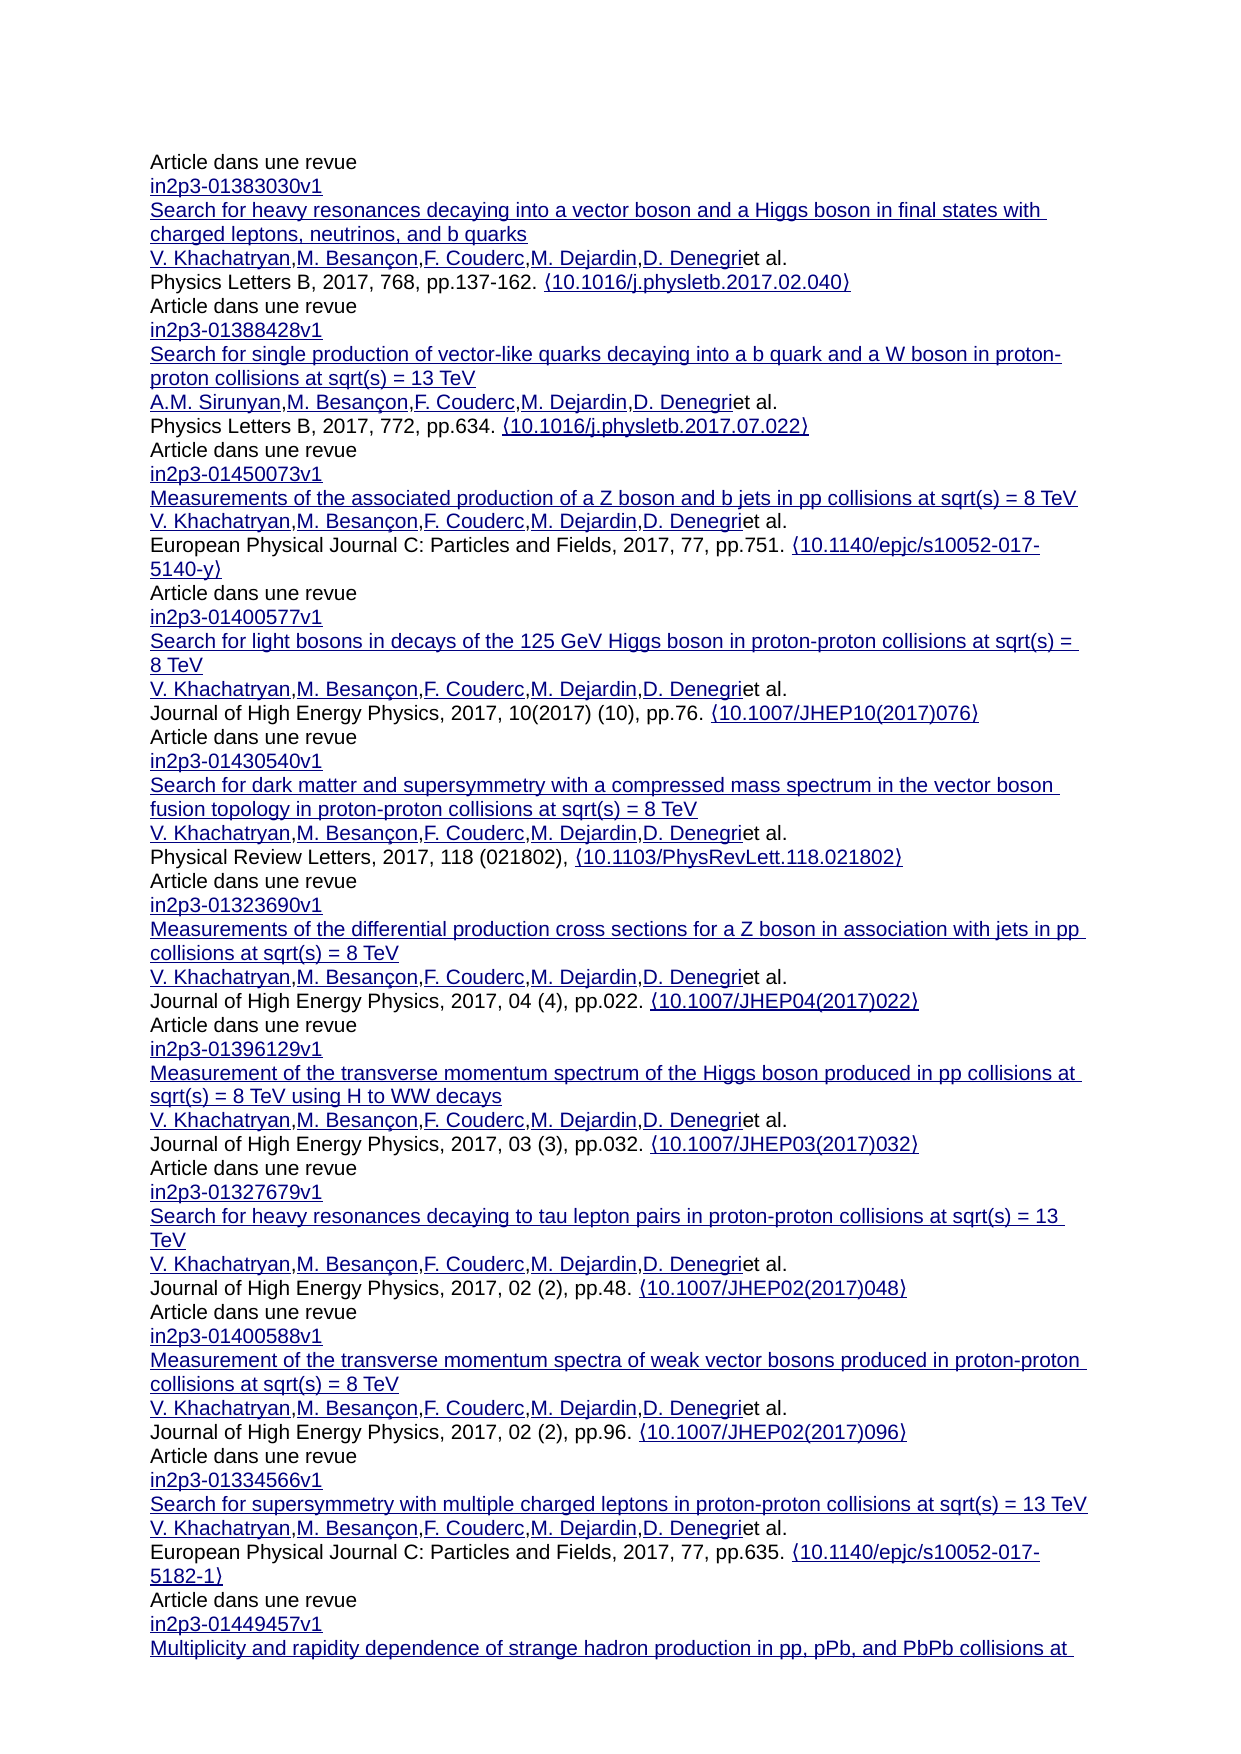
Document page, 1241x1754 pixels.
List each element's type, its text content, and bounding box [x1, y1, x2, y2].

table_cell Search for heavy resonances decaying to tau lepton pairs in proton-proton collisions at sqrt(s) = 13 TeV V. Khachatryan,M. Besançon,F. Couderc,M. Dejardin,D. Denegriet al. Journal of High Energy Physics, 2017, 02 (2), pp.48. ⟨10.1007/JHEP02(2017)048⟩ Article dans une revue in2p3-01400588v1 [150, 1204, 1090, 1348]
table_cell Article dans une revue in2p3-01383030v1 [150, 150, 1090, 198]
table_cell Measurement of the transverse momentum spectrum of the Higgs boson produced in pp collisions at sqrt(s) = 8 TeV using H to WW decays V. Khachatryan,M. Besançon,F. Couderc,M. Dejardin,D. Denegriet al. Journal of High Energy Physics, 2017, 03 (3), pp.032. ⟨10.1007/JHEP03(2017)032⟩ Article dans une revue in2p3-01327679v1 [150, 1060, 1090, 1204]
table_cell Search for supersymmetry with multiple charged leptons in proton-proton collisions at sqrt(s) = 13 TeV V. Khachatryan,M. Besançon,F. Couderc,M. Dejardin,D. Denegriet al. European Physical Journal C: Particles and Fields, 2017, 77, pp.635. ⟨10.1140/epjc/s10052-017-5182-1⟩ Article dans une revue in2p3-01449457v1 [150, 1492, 1090, 1635]
table_cell Search for heavy resonances decaying into a vector boson and a Higgs boson in final states with charged leptons, neutrinos, and b quarks V. Khachatryan,M. Besançon,F. Couderc,M. Dejardin,D. Denegriet al. Physics Letters B, 2017, 768, pp.137-162. ⟨10.1016/j.physletb.2017.02.040⟩ Article dans une revue in2p3-01388428v1 [150, 198, 1090, 342]
table_cell Multiplicity and rapidity dependence of strange hadron production in pp, pPb, and PbPb collisions at [150, 1635, 1090, 1659]
table_cell Measurements of the differential production cross sections for a Z boson in association with jets in pp collisions at sqrt(s) = 8 TeV V. Khachatryan,M. Besançon,F. Couderc,M. Dejardin,D. Denegriet al. Journal of High Energy Physics, 2017, 04 (4), pp.022. ⟨10.1007/JHEP04(2017)022⟩ Article dans une revue in2p3-01396129v1 [150, 917, 1090, 1060]
table_cell Measurement of the transverse momentum spectra of weak vector bosons produced in proton-proton collisions at sqrt(s) = 8 TeV V. Khachatryan,M. Besançon,F. Couderc,M. Dejardin,D. Denegriet al. Journal of High Energy Physics, 2017, 02 (2), pp.96. ⟨10.1007/JHEP02(2017)096⟩ Article dans une revue in2p3-01334566v1 [150, 1348, 1090, 1492]
table_cell Measurements of the associated production of a Z boson and b jets in pp collisions at sqrt(s) = 8 TeV V. Khachatryan,M. Besançon,F. Couderc,M. Dejardin,D. Denegriet al. European Physical Journal C: Particles and Fields, 2017, 77, pp.751. ⟨10.1140/epjc/s10052-017-5140-y⟩ Article dans une revue in2p3-01400577v1 [150, 485, 1090, 629]
table_cell Search for light bosons in decays of the 125 GeV Higgs boson in proton-proton collisions at sqrt(s) = 8 TeV V. Khachatryan,M. Besançon,F. Couderc,M. Dejardin,D. Denegriet al. Journal of High Energy Physics, 2017, 10(2017) (10), pp.76. ⟨10.1007/JHEP10(2017)076⟩ Article dans une revue in2p3-01430540v1 [150, 629, 1090, 773]
table_cell Search for single production of vector-like quarks decaying into a b quark and a W boson in proton-proton collisions at sqrt(s) = 13 TeV A.M. Sirunyan,M. Besançon,F. Couderc,M. Dejardin,D. Denegriet al. Physics Letters B, 2017, 772, pp.634. ⟨10.1016/j.physletb.2017.07.022⟩ Article dans une revue in2p3-01450073v1 [150, 342, 1090, 485]
table_cell Search for dark matter and supersymmetry with a compressed mass spectrum in the vector boson fusion topology in proton-proton collisions at sqrt(s) = 8 TeV V. Khachatryan,M. Besançon,F. Couderc,M. Dejardin,D. Denegriet al. Physical Review Letters, 2017, 118 (021802), ⟨10.1103/PhysRevLett.118.021802⟩ Article dans une revue in2p3-01323690v1 [150, 773, 1090, 917]
